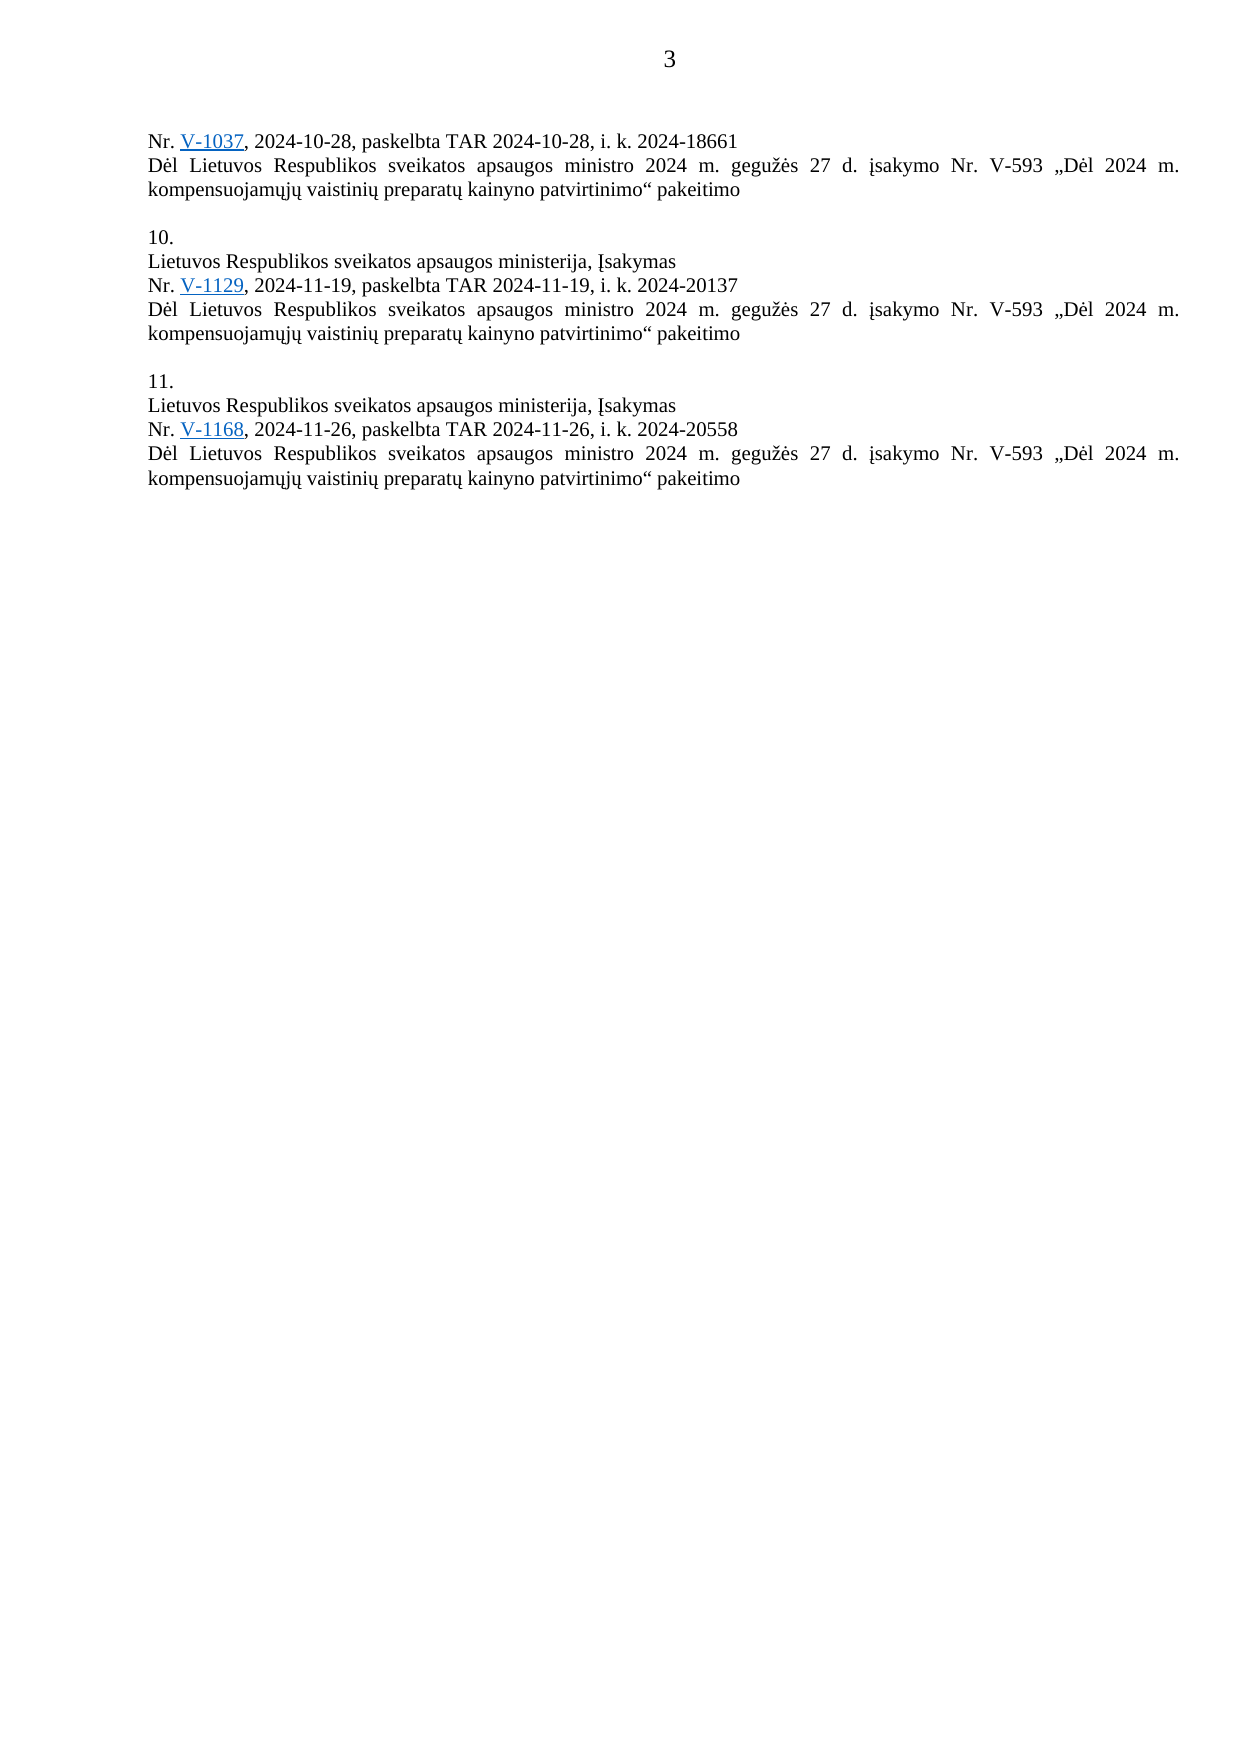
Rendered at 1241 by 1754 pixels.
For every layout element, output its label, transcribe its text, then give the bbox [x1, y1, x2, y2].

text Dėl Lietuvos Respublikos sveikatos apsaugos ministro 2024 m. gegužės 27 d. įsakymo Nr. V-593 „Dėl 2024 m. kompensuojamųjų vaistinių preparatų kainyno patvirtinimo“ pakeitimo [148, 297, 1181, 345]
text Dėl Lietuvos Respublikos sveikatos apsaugos ministro 2024 m. gegužės 27 d. įsakymo Nr. V-593 „Dėl 2024 m. kompensuojamųjų vaistinių preparatų kainyno patvirtinimo“ pakeitimo [148, 153, 1181, 201]
text 11. [148, 369, 1181, 393]
text Nr. V-1168, 2024-11-26, paskelbta TAR 2024-11-26, i. k. 2024-20558 [148, 417, 1181, 441]
text Lietuvos Respublikos sveikatos apsaugos ministerija, Įsakymas [148, 393, 1181, 417]
text Nr. V-1037, 2024-10-28, paskelbta TAR 2024-10-28, i. k. 2024-18661 [148, 128, 1181, 153]
text Nr. V-1129, 2024-11-19, paskelbta TAR 2024-11-19, i. k. 2024-20137 [148, 273, 1181, 297]
text Dėl Lietuvos Respublikos sveikatos apsaugos ministro 2024 m. gegužės 27 d. įsakymo Nr. V-593 „Dėl 2024 m. kompensuojamųjų vaistinių preparatų kainyno patvirtinimo“ pakeitimo [148, 441, 1181, 489]
text Lietuvos Respublikos sveikatos apsaugos ministerija, Įsakymas [148, 249, 1181, 273]
text 10. [148, 225, 1181, 249]
